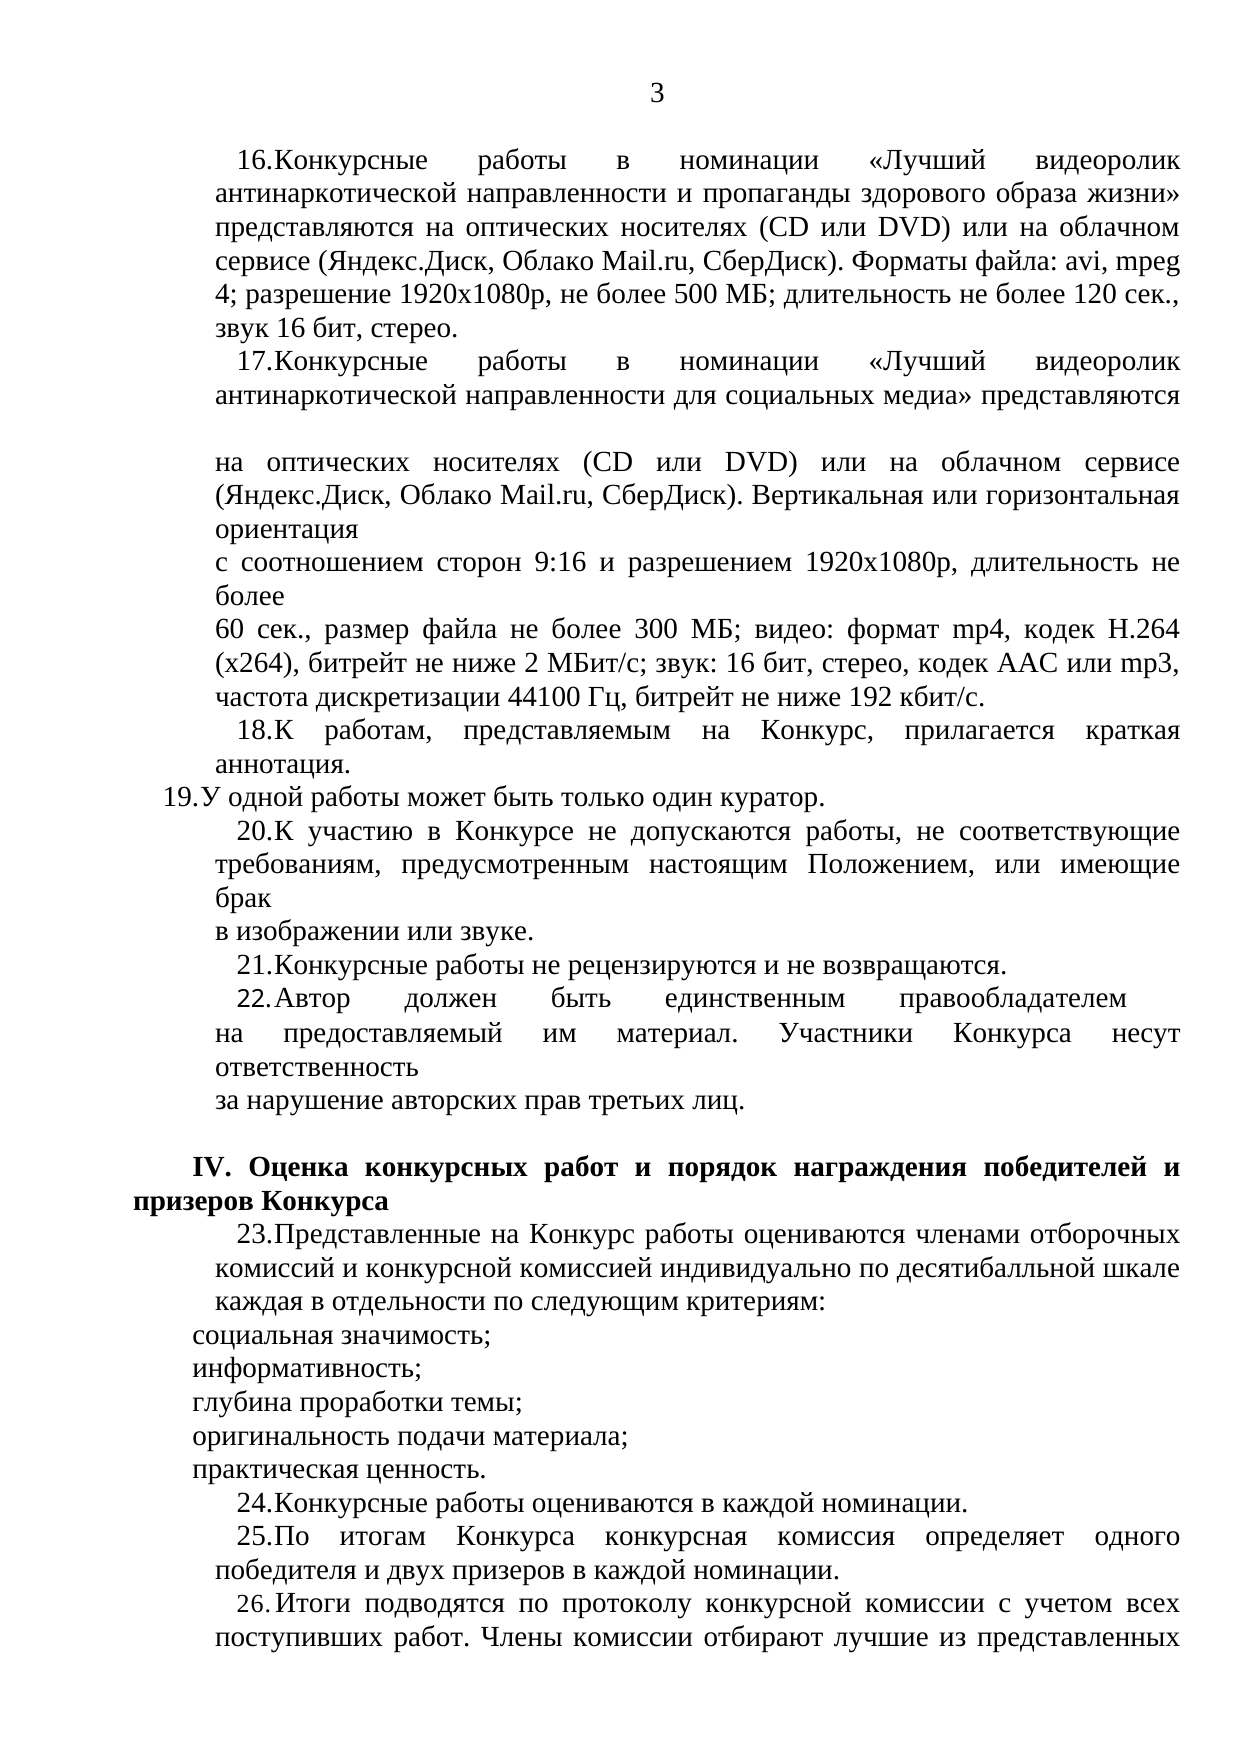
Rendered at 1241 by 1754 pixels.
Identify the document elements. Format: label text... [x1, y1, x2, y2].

list По итогам Конкурса конкурсная комиссия определяет одного победителя и двух призеров в каждой номинации. [177, 1518, 1181, 1585]
list Конкурсные работы в номинации «Лучший видеоролик антинаркотической направленности и пропаганды здорового образа жизни» представляются на оптических носителях (CD или DVD) или на облачном сервисе (Яндекс.Диск, Облако Mail.ru, СберДиск). Форматы файла: avi, mpeg 4; разрешение 1920x1080p, не более 500 МБ; длительность не более 120 сек., звук 16 бит, стерео. [177, 142, 1181, 343]
list Конкурсные работы в номинации «Лучший видеоролик антинаркотической направленности для социальных медиа» представляются на оптических носителях (CD или DVD) или на облачном сервисе (Яндекс.Диск, Облако Mail.ru, СберДиск). Вертикальная или горизонтальная ориентация с соотношением сторон 9:16 и разрешением 1920х1080р, длительность не более 60 сек., размер файла не более 300 МБ; видео: формат mp4, кодек H.264 (x264), битрейт не ниже 2 МБит/с; звук: 16 бит, стерео, кодек AAC или mp3, частота дискретизации 44100 Гц, битрейт не ниже 192 кбит/с. [177, 343, 1181, 712]
list Представленные на Конкурс работы оцениваются членами отборочных комиссий и конкурсной комиссией индивидуально по десятибалльной шкале каждая в отдельности по следующим критериям: [177, 1216, 1181, 1317]
text оригинальность подачи материала; [133, 1418, 1181, 1451]
text IV. Оценка конкурсных работ и порядок награждения победителей и призеров Конкурса [133, 1149, 1181, 1216]
list Конкурсные работы не рецензируются и не возвращаются. [177, 947, 1181, 981]
list К участию в Конкурсе не допускаются работы, не соответствующие требованиям, предусмотренным настоящим Положением, или имеющие брак в изображении или звуке. [177, 813, 1181, 947]
text социальная значимость; [133, 1317, 1181, 1351]
text глубина проработки темы; [133, 1384, 1181, 1418]
text информативность; [133, 1351, 1181, 1384]
list Конкурсные работы оцениваются в каждой номинации. [177, 1485, 1181, 1518]
list Автор должен быть единственным правообладателем на предоставляемый им материал. Участники Конкурса несут ответственность за нарушение авторских прав третьих лиц. [177, 981, 1181, 1116]
list К работам, представляемым на Конкурс, прилагается краткая аннотация. [177, 712, 1181, 779]
text практическая ценность. [133, 1451, 1181, 1485]
list Итоги подводятся по протоколу конкурсной комиссии с учетом всех поступивших работ. Члены комиссии отбирают лучшие из представленных [177, 1585, 1181, 1652]
list У одной работы может быть только один куратор. [162, 779, 1181, 813]
